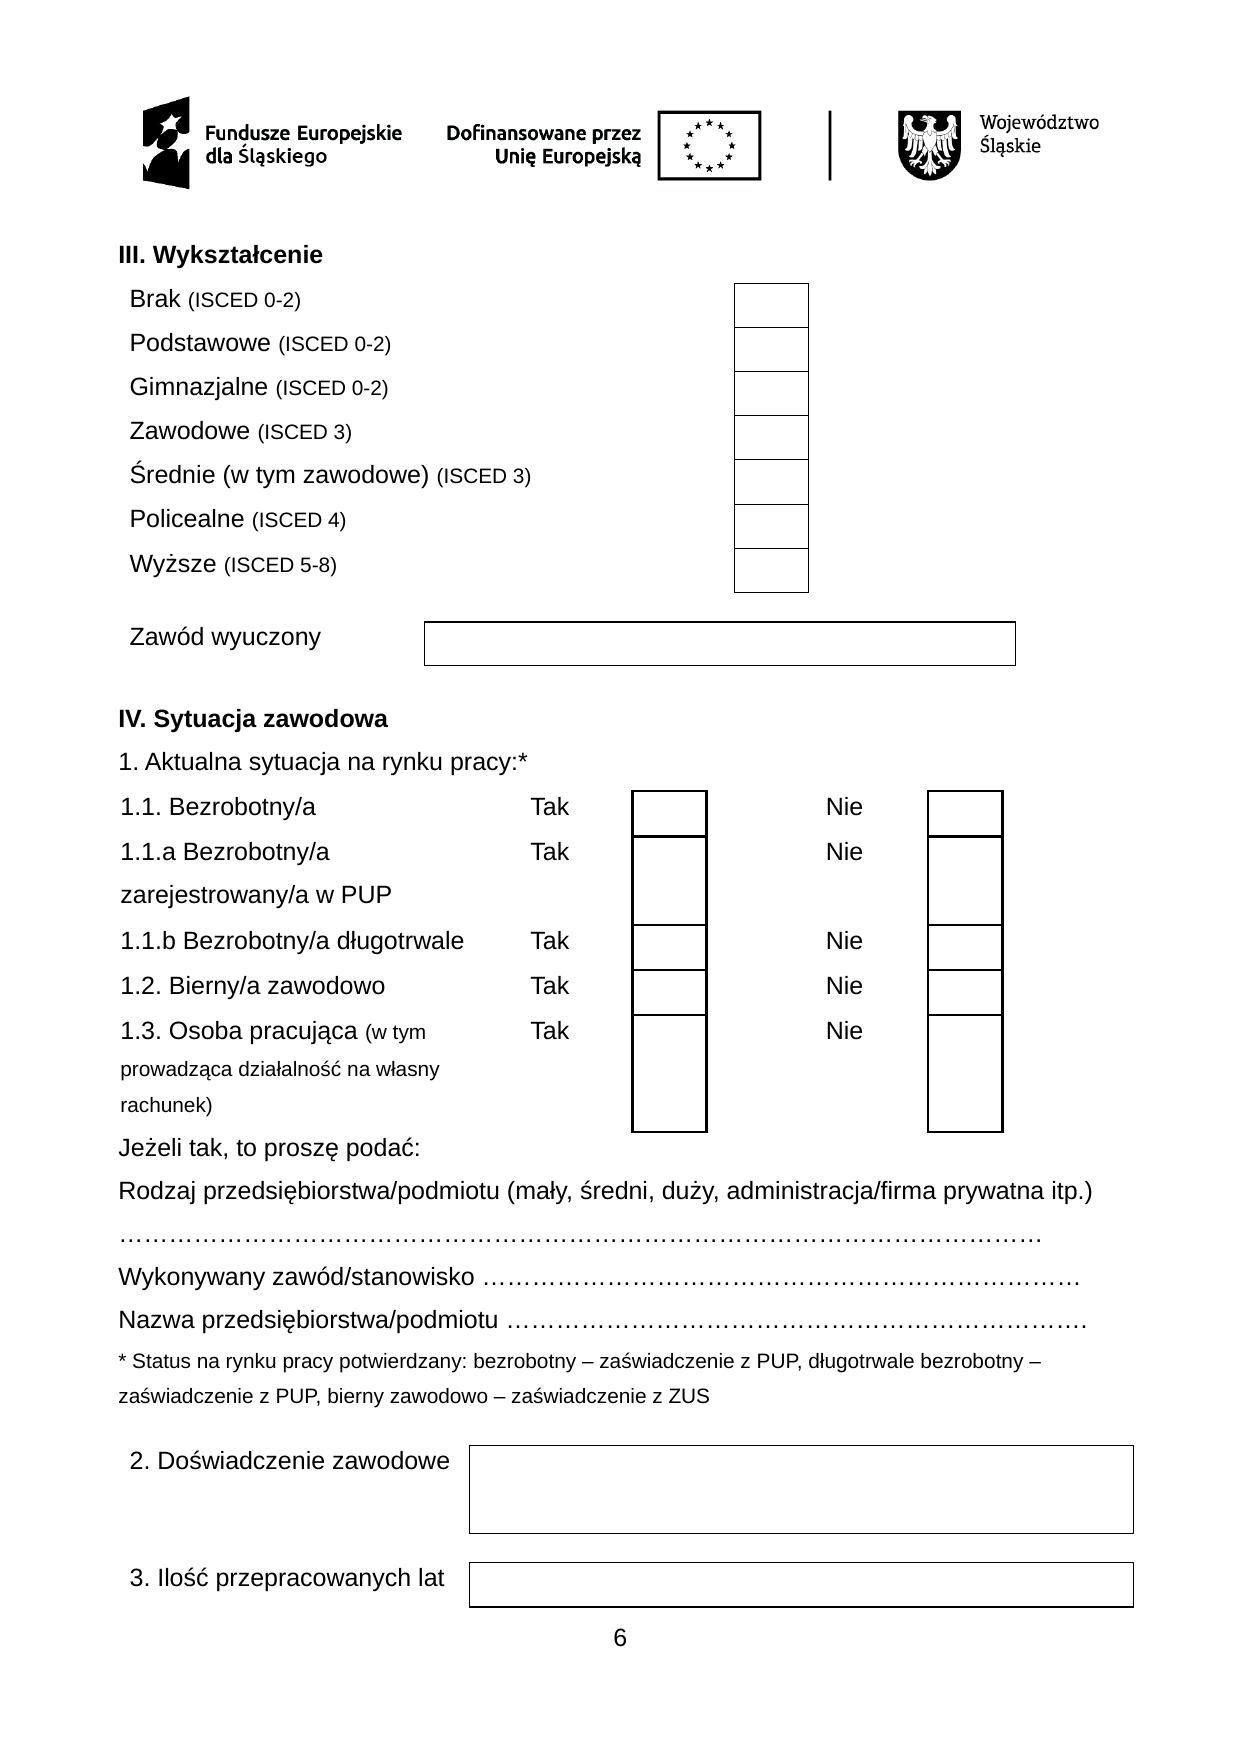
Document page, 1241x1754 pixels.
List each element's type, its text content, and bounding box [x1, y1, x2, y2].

text Rodzaj przedsiębiorstwa/podmiotu (mały, średni, duży, administracja/firma prywatna itp.) ………………………………………………………………………………………………… [118, 1176, 1122, 1248]
table_header [470, 1446, 1133, 1532]
text Nazwa przedsiębiorstwa/podmiotu ……………………………………………………………. [118, 1305, 1122, 1334]
table_header [929, 792, 1001, 835]
table_cell [485, 1014, 529, 1131]
table_cell Podstawowe (ISCED 0-2) [118, 327, 558, 371]
table_cell Nie [825, 1014, 927, 1131]
table_header [425, 623, 1015, 665]
table_header 2. Doświadczenie zawodowe [118, 1445, 469, 1532]
table_cell [634, 926, 705, 969]
table_cell 1.3. Osoba pracująca (w tym prowadząca działalność na własny rachunek) [119, 1014, 485, 1131]
table_cell Wyższe (ISCED 5-8) [118, 548, 558, 592]
table_cell Tak [529, 835, 631, 923]
table_cell Zawodowe (ISCED 3) [118, 415, 558, 459]
table_cell [929, 1016, 1001, 1131]
table_cell 1.2. Bierny/a zawodowo [119, 969, 485, 1014]
table_header 1.1. Bezrobotny/a [119, 790, 485, 835]
table_cell [558, 371, 734, 415]
table_cell [708, 835, 824, 923]
table_cell [708, 1014, 824, 1131]
table_header Zawód wyuczony [118, 621, 424, 665]
table_cell [735, 505, 808, 547]
table_cell [485, 924, 529, 969]
table_header [708, 790, 824, 835]
table_header [470, 1563, 1133, 1606]
table_header 3. Ilość przepracowanych lat [118, 1562, 469, 1606]
text Wykonywany zawód/stanowisko ……………………………………………………………… [118, 1262, 1122, 1291]
table_cell [634, 971, 705, 1014]
table_cell Gimnazjalne (ISCED 0-2) [118, 371, 558, 415]
table_cell [735, 549, 808, 592]
table_cell [634, 838, 705, 923]
table_cell [735, 416, 808, 459]
table_cell [485, 835, 529, 923]
table_header [558, 283, 734, 327]
table_cell [929, 971, 1001, 1014]
text Jeżeli tak, to proszę podać: [118, 1133, 1122, 1162]
table_cell Policealne (ISCED 4) [118, 504, 558, 547]
table_cell [558, 415, 734, 459]
table_cell [558, 327, 734, 371]
table_header Tak [529, 790, 631, 835]
table_cell Tak [529, 969, 631, 1014]
text * Status na rynku pracy potwierdzany: bezrobotny – zaświadczenie z PUP, długotrwale bezrobotny – zaświadczenie z PUP, bierny zawodowo – zaświadczenie z ZUS [118, 1348, 1122, 1408]
table_cell Nie [825, 924, 927, 969]
table_cell Tak [529, 924, 631, 969]
text 1. Aktualna sytuacja na rynku pracy:* [118, 747, 1122, 776]
table_cell [634, 1016, 705, 1131]
table_cell Nie [825, 835, 927, 923]
table_header [485, 790, 529, 835]
table_cell [735, 460, 808, 503]
table_cell Nie [825, 969, 927, 1014]
text IV. Sytuacja zawodowa [118, 704, 1122, 733]
table_cell [558, 548, 734, 592]
table_cell [929, 838, 1001, 923]
table_cell [558, 459, 734, 503]
table_header Nie [825, 790, 927, 835]
table_cell Średnie (w tym zawodowe) (ISCED 3) [118, 459, 558, 503]
table_header Brak (ISCED 0-2) [118, 283, 558, 327]
table_cell Tak [529, 1014, 631, 1131]
table_cell 1.1.b Bezrobotny/a długotrwale [119, 924, 485, 969]
table_cell [708, 969, 824, 1014]
table_header [634, 792, 705, 835]
table_cell [558, 504, 734, 547]
text III. Wykształcenie [118, 240, 1122, 269]
table_cell [485, 969, 529, 1014]
table_cell [929, 926, 1001, 969]
table_header [735, 284, 808, 327]
table_cell 1.1.a Bezrobotny/a zarejestrowany/a w PUP [119, 835, 485, 923]
table_cell [735, 372, 808, 415]
table_cell [735, 328, 808, 371]
table_cell [708, 924, 824, 969]
